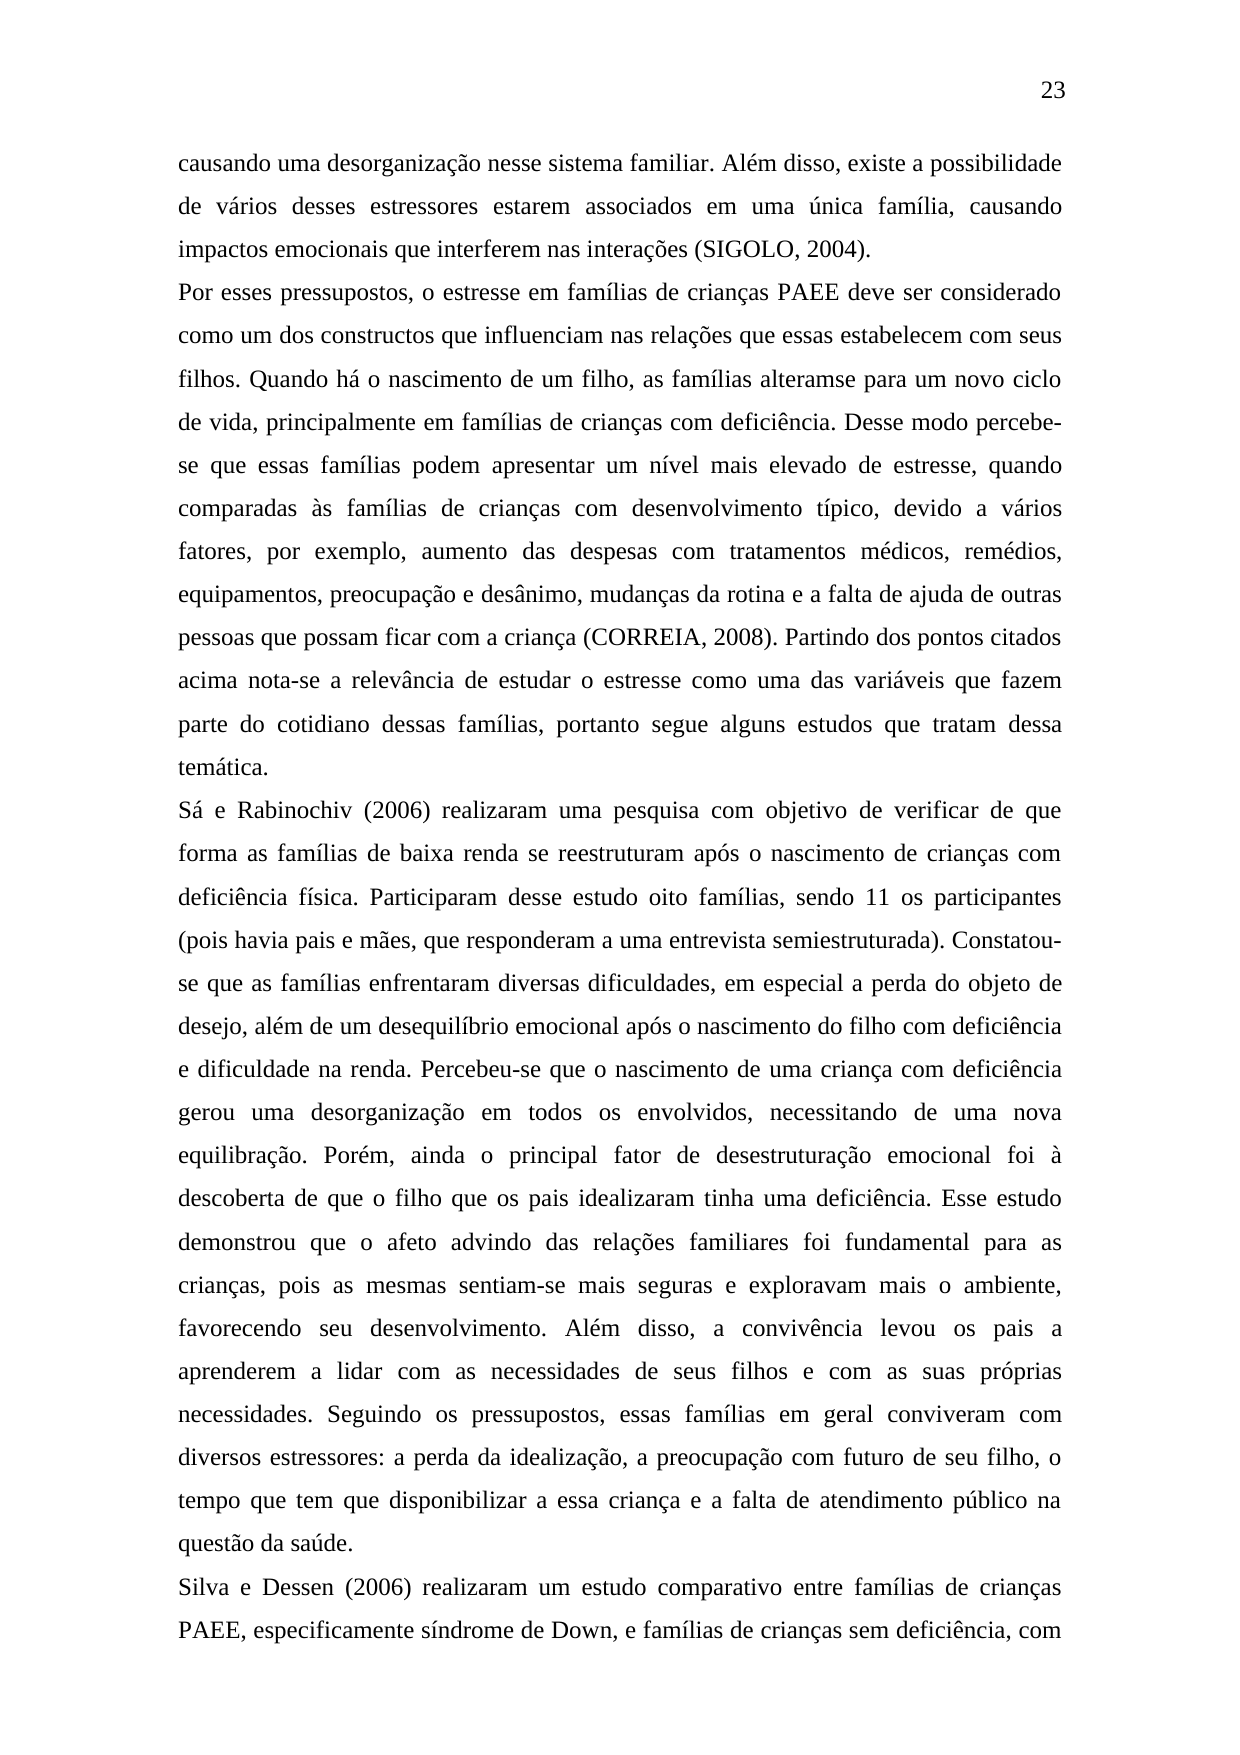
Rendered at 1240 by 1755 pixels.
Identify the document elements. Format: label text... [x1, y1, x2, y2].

text Por esses pressupostos, o estresse em famílias de crianças PAEE deve ser considerado como um dos constructos que influenciam nas relações que essas estabelecem com seus filhos. Quando há o nascimento de um filho, as famílias alteramse para um novo ciclo de vida, principalmente em famílias de crianças com deficiência. Desse modo percebe-se que essas famílias podem apresentar um nível mais elevado de estresse, quando comparadas às famílias de crianças com desenvolvimento típico, devido a vários fatores, por exemplo, aumento das despesas com tratamentos médicos, remédios, equipamentos, preocupação e desânimo, mudanças da rotina e a falta de ajuda de outras pessoas que possam ficar com a criança (CORREIA, 2008). Partindo dos pontos citados acima nota-se a relevância de estudar o estresse como uma das variáveis que fazem parte do cotidiano dessas famílias, portanto segue alguns estudos que tratam dessa temática. [178, 277, 1063, 781]
text Silva e Dessen (2006) realizaram um estudo comparativo entre famílias de crianças PAEE, especificamente síndrome de Down, e famílias de crianças sem deficiência, com [178, 1572, 1063, 1644]
text Sá e Rabinochiv (2006) realizaram uma pesquisa com objetivo de verificar de que forma as famílias de baixa renda se reestruturam após o nascimento de crianças com deficiência física. Participaram desse estudo oito famílias, sendo 11 os participantes (pois havia pais e mães, que responderam a uma entrevista semiestruturada). Constatou-se que as famílias enfrentaram diversas dificuldades, em especial a perda do objeto de desejo, além de um desequilíbrio emocional após o nascimento do filho com deficiência e dificuldade na renda. Percebeu-se que o nascimento de uma criança com deficiência gerou uma desorganização em todos os envolvidos, necessitando de uma nova equilibração. Porém, ainda o principal fator de desestruturação emocional foi à descoberta de que o filho que os pais idealizaram tinha uma deficiência. Esse estudo demonstrou que o afeto advindo das relações familiares foi fundamental para as crianças, pois as mesmas sentiam-se mais seguras e exploravam mais o ambiente, favorecendo seu desenvolvimento. Além disso, a convivência levou os pais a aprenderem a lidar com as necessidades de seus filhos e com as suas próprias necessidades. Seguindo os pressupostos, essas famílias em geral conviveram com diversos estressores: a perda da idealização, a preocupação com futuro de seu filho, o tempo que tem que disponibilizar a essa criança e a falta de atendimento público na questão da saúde. [178, 795, 1063, 1557]
text causando uma desorganização nesse sistema familiar. Além disso, existe a possibilidade de vários desses estressores estarem associados em uma única família, causando impactos emocionais que interferem nas interações (SIGOLO, 2004). [178, 148, 1063, 263]
